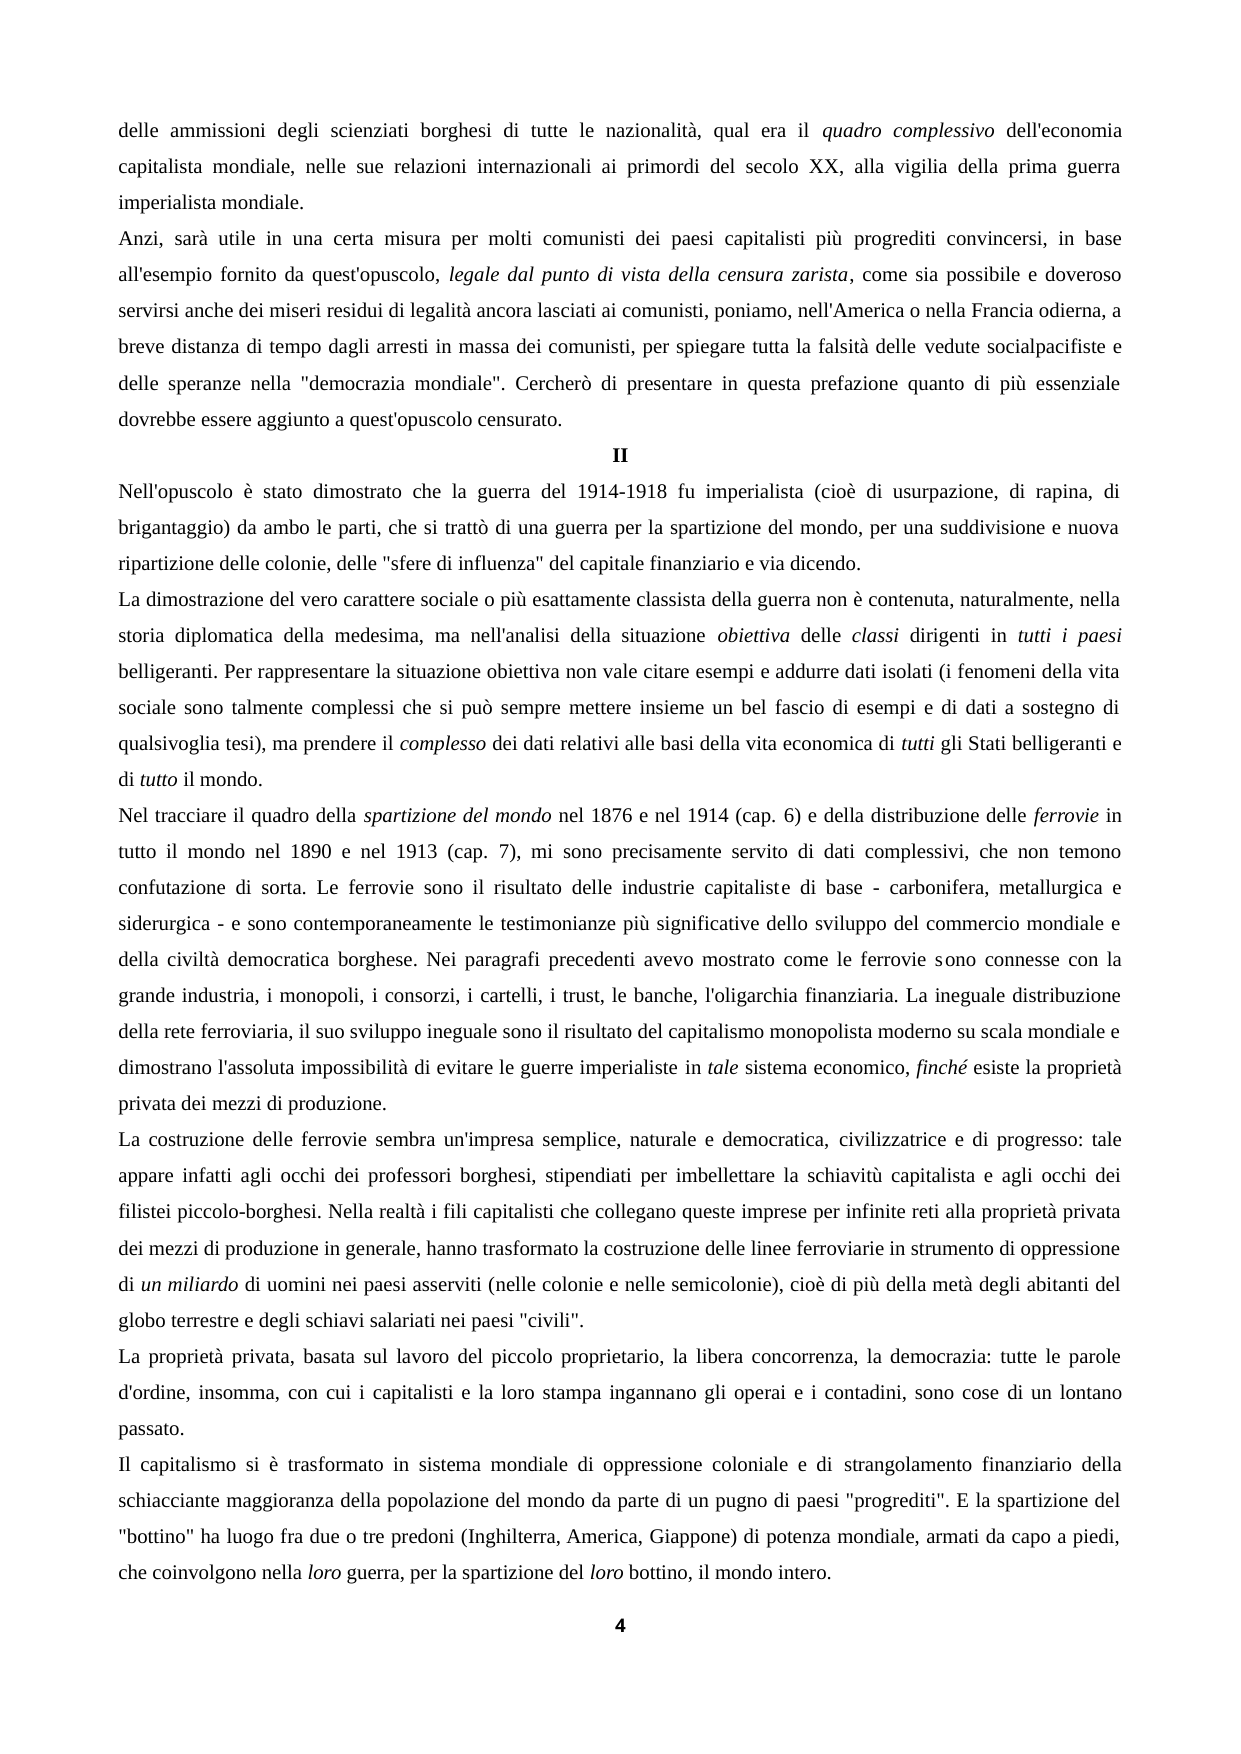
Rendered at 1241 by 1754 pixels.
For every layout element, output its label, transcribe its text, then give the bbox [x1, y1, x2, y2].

text II [118, 442, 1122, 467]
text delle ammissioni degli scienziati borghesi di tutte le nazionalità, qual era il quadro complessivo dell'economia capitalista mondiale, nelle sue relazioni internazionali ai primordi del secolo XX, alla vigilia della prima guerra imperialista mondiale. [118, 118, 1122, 214]
text Il capitalismo si è trasformato in sistema mondiale di oppressione coloniale e di strangolamento finanziario della schiacciante maggioranza della popolazione del mondo da parte di un pugno di paesi "progrediti". E la spartizione del "bottino" ha luogo fra due o tre predoni (Inghilterra, America, Giappone) di potenza mondiale, armati da capo a piedi, che coinvolgono nella loro guerra, per la spartizione del loro bottino, il mondo intero. [118, 1452, 1122, 1584]
text Nel tracciare il quadro della spartizione del mondo nel 1876 e nel 1914 (cap. 6) e della distribuzione delle ferrovie in tutto il mondo nel 1890 e nel 1913 (cap. 7), mi sono precisamente servito di dati complessivi, che non temono confutazione di sorta. Le ferrovie sono il risultato delle industrie capitaliste di base - carbonifera, metallurgica e siderurgica - e sono contemporaneamente le testimonianze più significative dello sviluppo del commercio mondiale e della civiltà democratica borghese. Nei paragrafi precedenti avevo mostrato come le ferrovie sono connesse con la grande industria, i monopoli, i consorzi, i cartelli, i trust, le banche, l'oligarchia finanziaria. La ineguale distribuzione della rete ferroviaria, il suo sviluppo ineguale sono il risultato del capitalismo monopolista moderno su scala mondiale e dimostrano l'assoluta impossibilità di evitare le guerre imperialiste in tale sistema economico, finché esiste la proprietà privata dei mezzi di produzione. [118, 803, 1122, 1115]
text La costruzione delle ferrovie sembra un'impresa semplice, naturale e democratica, civilizzatrice e di progresso: tale appare infatti agli occhi dei professori borghesi, stipendiati per imbellettare la schiavitù capitalista e agli occhi dei filistei piccolo-borghesi. Nella realtà i fili capitalisti che collegano queste imprese per infinite reti alla proprietà privata dei mezzi di produzione in generale, hanno trasformato la costruzione delle linee ferroviarie in strumento di oppressione di un miliardo di uomini nei paesi asserviti (nelle colonie e nelle semicolonie), cioè di più della metà degli abitanti del globo terrestre e degli schiavi salariati nei paesi "civili". [118, 1127, 1122, 1332]
text La dimostrazione del vero carattere sociale o più esattamente classista della guerra non è contenuta, naturalmente, nella storia diplomatica della medesima, ma nell'analisi della situazione obiettiva delle classi dirigenti in tutti i paesi belligeranti. Per rappresentare la situazione obiettiva non vale citare esempi e addurre dati isolati (i fenomeni della vita sociale sono talmente complessi che si può sempre mettere insieme un bel fascio di esempi e di dati a sostegno di qualsivoglia tesi), ma prendere il complesso dei dati relativi alle basi della vita economica di tutti gli Stati belligeranti e di tutto il mondo. [118, 587, 1122, 791]
text La proprietà privata, basata sul lavoro del piccolo proprietario, la libera concorrenza, la democrazia: tutte le parole d'ordine, insomma, con cui i capitalisti e la loro stampa ingannano gli operai e i contadini, sono cose di un lontano passato. [118, 1343, 1122, 1440]
text Anzi, sarà utile in una certa misura per molti comunisti dei paesi capitalisti più progrediti convincersi, in base all'esempio fornito da quest'opuscolo, legale dal punto di vista della censura zarista, come sia possibile e doveroso servirsi anche dei miseri residui di legalità ancora lasciati ai comunisti, poniamo, nell'America o nella Francia odierna, a breve distanza di tempo dagli arresti in massa dei comunisti, per spiegare tutta la falsità delle vedute socialpacifiste e delle speranze nella "democrazia mondiale". Cercherò di presentare in questa prefazione quanto di più essenziale dovrebbe essere aggiunto a quest'opuscolo censurato. [118, 226, 1122, 431]
text Nell'opuscolo è stato dimostrato che la guerra del 1914-1918 fu imperialista (cioè di usurpazione, di rapina, di brigantaggio) da ambo le parti, che si trattò di una guerra per la spartizione del mondo, per una suddivisione e nuova ripartizione delle colonie, delle "sfere di influenza" del capitale finanziario e via dicendo. [118, 478, 1122, 575]
